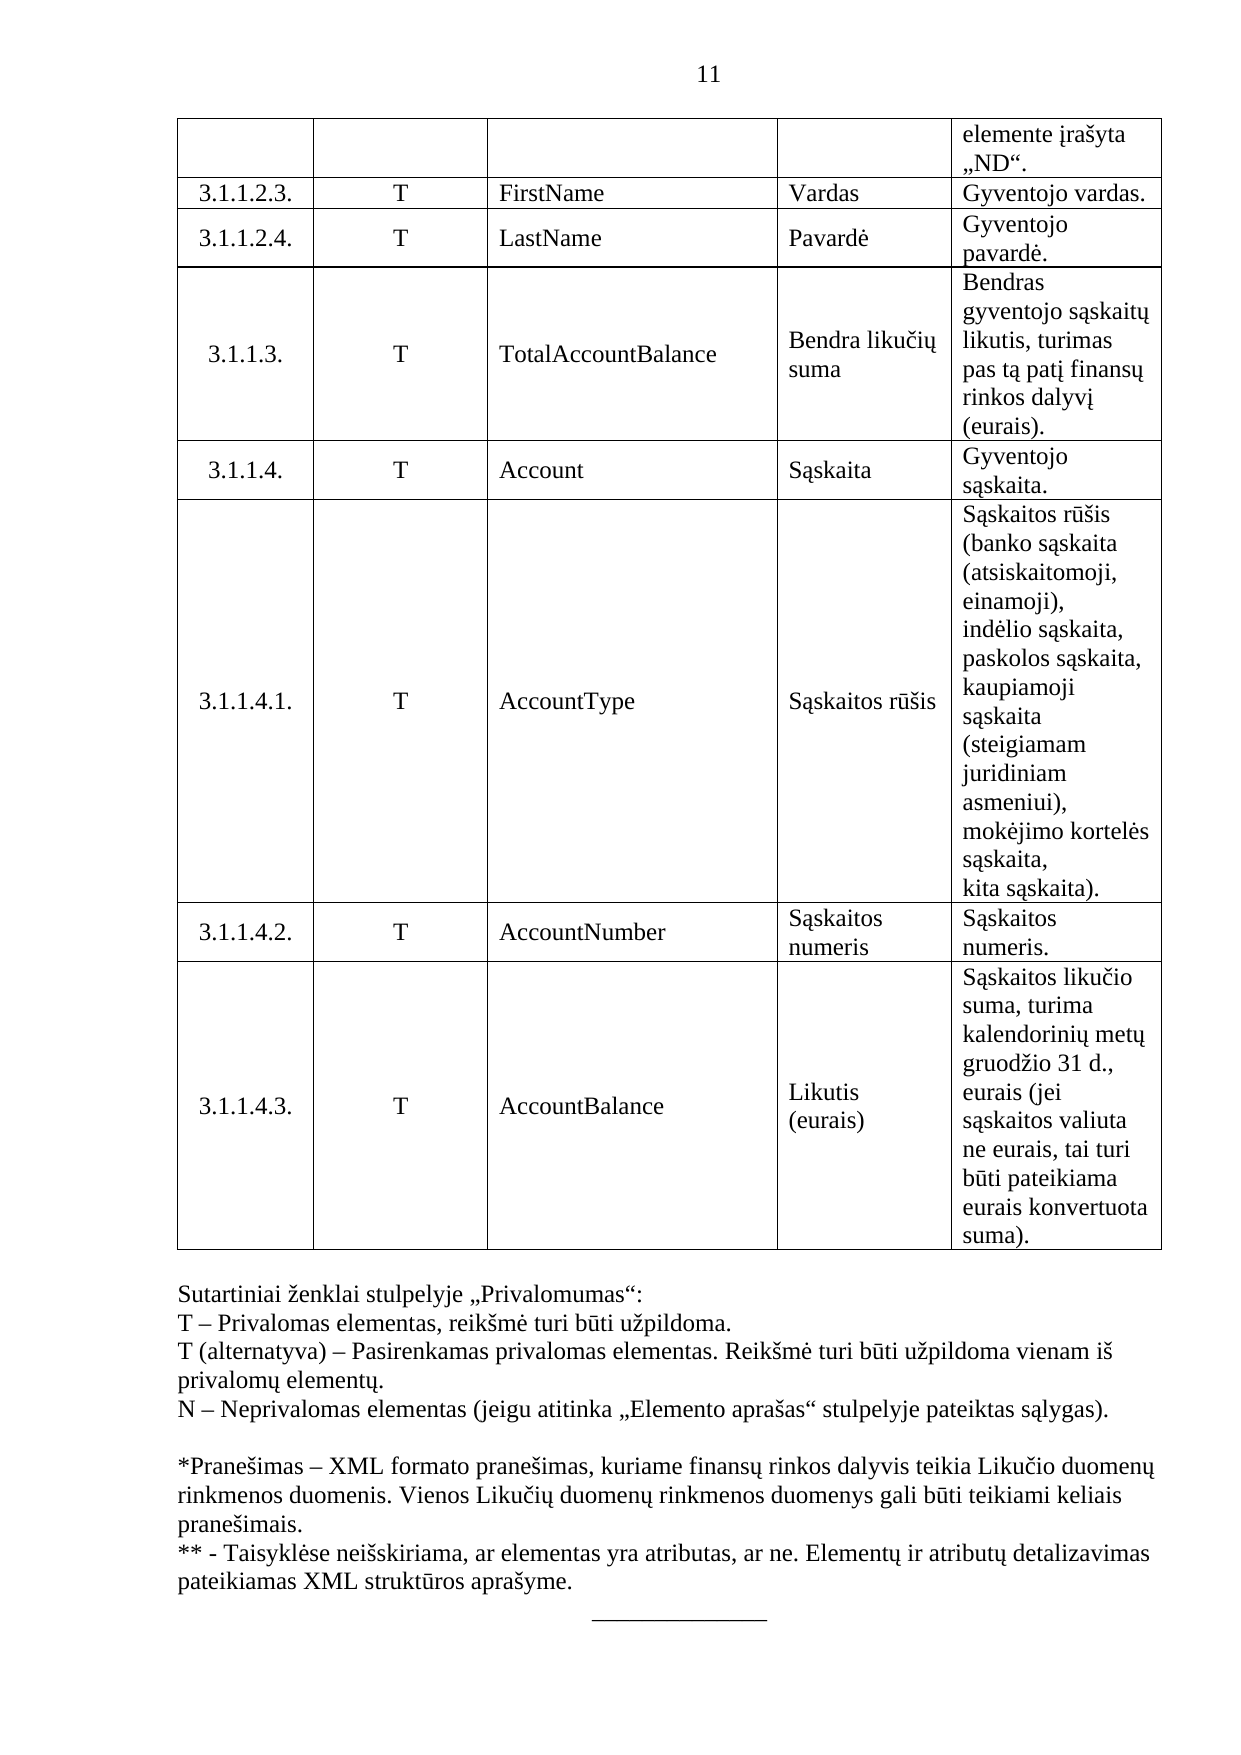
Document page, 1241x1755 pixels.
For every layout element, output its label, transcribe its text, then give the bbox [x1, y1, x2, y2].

text T (alternatyva) – Pasirenkamas privalomas elementas. Reikšmė turi būti užpildoma vienam iš privalomų elementų. [177, 1336, 1181, 1394]
table_cell LastName [488, 209, 777, 266]
table_cell T [314, 178, 487, 208]
table_cell T [314, 209, 487, 266]
table_cell T [314, 441, 487, 498]
table_cell Gyventojo vardas. [952, 178, 1161, 208]
table_cell Sąskaitos rūšis [778, 500, 951, 902]
table_cell Pavardė [778, 209, 951, 266]
table_cell AccountType [488, 500, 777, 902]
table_cell T [314, 962, 487, 1249]
table_cell T [314, 268, 487, 440]
table_cell AccountBalance [488, 962, 777, 1249]
table_cell 3.1.1.2.3. [178, 178, 313, 208]
text ______________ [177, 1595, 1181, 1624]
text *Pranešimas – XML formato pranešimas, kuriame finansų rinkos dalyvis teikia Likučio duomenų rinkmenos duomenis. Vienos Likučių duomenų rinkmenos duomenys gali būti teikiami keliais pranešimais. [177, 1451, 1181, 1538]
table_cell FirstName [488, 178, 777, 208]
table_cell 3.1.1.4.3. [178, 962, 313, 1249]
table_cell 3.1.1.3. [178, 268, 313, 440]
table_cell Sąskaitos numeris. [952, 903, 1161, 961]
table_cell [488, 119, 777, 177]
table_cell Bendra likučių suma [778, 268, 951, 440]
table_cell Sąskaita [778, 441, 951, 498]
text Sutartiniai ženklai stulpelyje „Privalomumas“: [177, 1279, 1181, 1308]
table_cell 3.1.1.4. [178, 441, 313, 498]
table_cell TotalAccountBalance [488, 268, 777, 440]
table_cell Gyventojo sąskaita. [952, 441, 1161, 498]
table_cell T [314, 903, 487, 961]
table_cell 3.1.1.4.2. [178, 903, 313, 961]
table_cell Likutis (eurais) [778, 962, 951, 1249]
table_cell Sąskaitos likučio suma, turima kalendorinių metų gruodžio 31 d., eurais (jei sąskaitos valiuta ne eurais, tai turi būti pateikiama eurais konvertuota suma). [952, 962, 1161, 1249]
table_cell 3.1.1.4.1. [178, 500, 313, 902]
table_cell [314, 119, 487, 177]
table_cell [778, 119, 951, 177]
table_cell [178, 119, 313, 177]
text T – Privalomas elementas, reikšmė turi būti užpildoma. [177, 1308, 1181, 1336]
table_cell AccountNumber [488, 903, 777, 961]
table_cell Vardas [778, 178, 951, 208]
table_cell Gyventojo pavardė. [952, 209, 1161, 266]
table_cell Account [488, 441, 777, 498]
text N – Neprivalomas elementas (jeigu atitinka „Elemento aprašas“ stulpelyje pateiktas sąlygas). [177, 1394, 1181, 1423]
table_cell Sąskaitos rūšis (banko sąskaita (atsiskaitomoji, einamoji), indėlio sąskaita, paskolos sąskaita, kaupiamoji sąskaita (steigiamam juridiniam asmeniui), mokėjimo kortelės sąskaita, kita sąskaita). [952, 500, 1161, 902]
table_cell Sąskaitos numeris [778, 903, 951, 961]
table_cell elemente įrašyta „ND“. [952, 119, 1161, 177]
table_cell Bendras gyventojo sąskaitų likutis, turimas pas tą patį finansų rinkos dalyvį (eurais). [952, 268, 1161, 440]
table_cell T [314, 500, 487, 902]
table_cell 3.1.1.2.4. [178, 209, 313, 266]
text ** - Taisyklėse neišskiriama, ar elementas yra atributas, ar ne. Elementų ir atributų detalizavimas pateikiamas XML struktūros aprašyme. [177, 1538, 1181, 1595]
